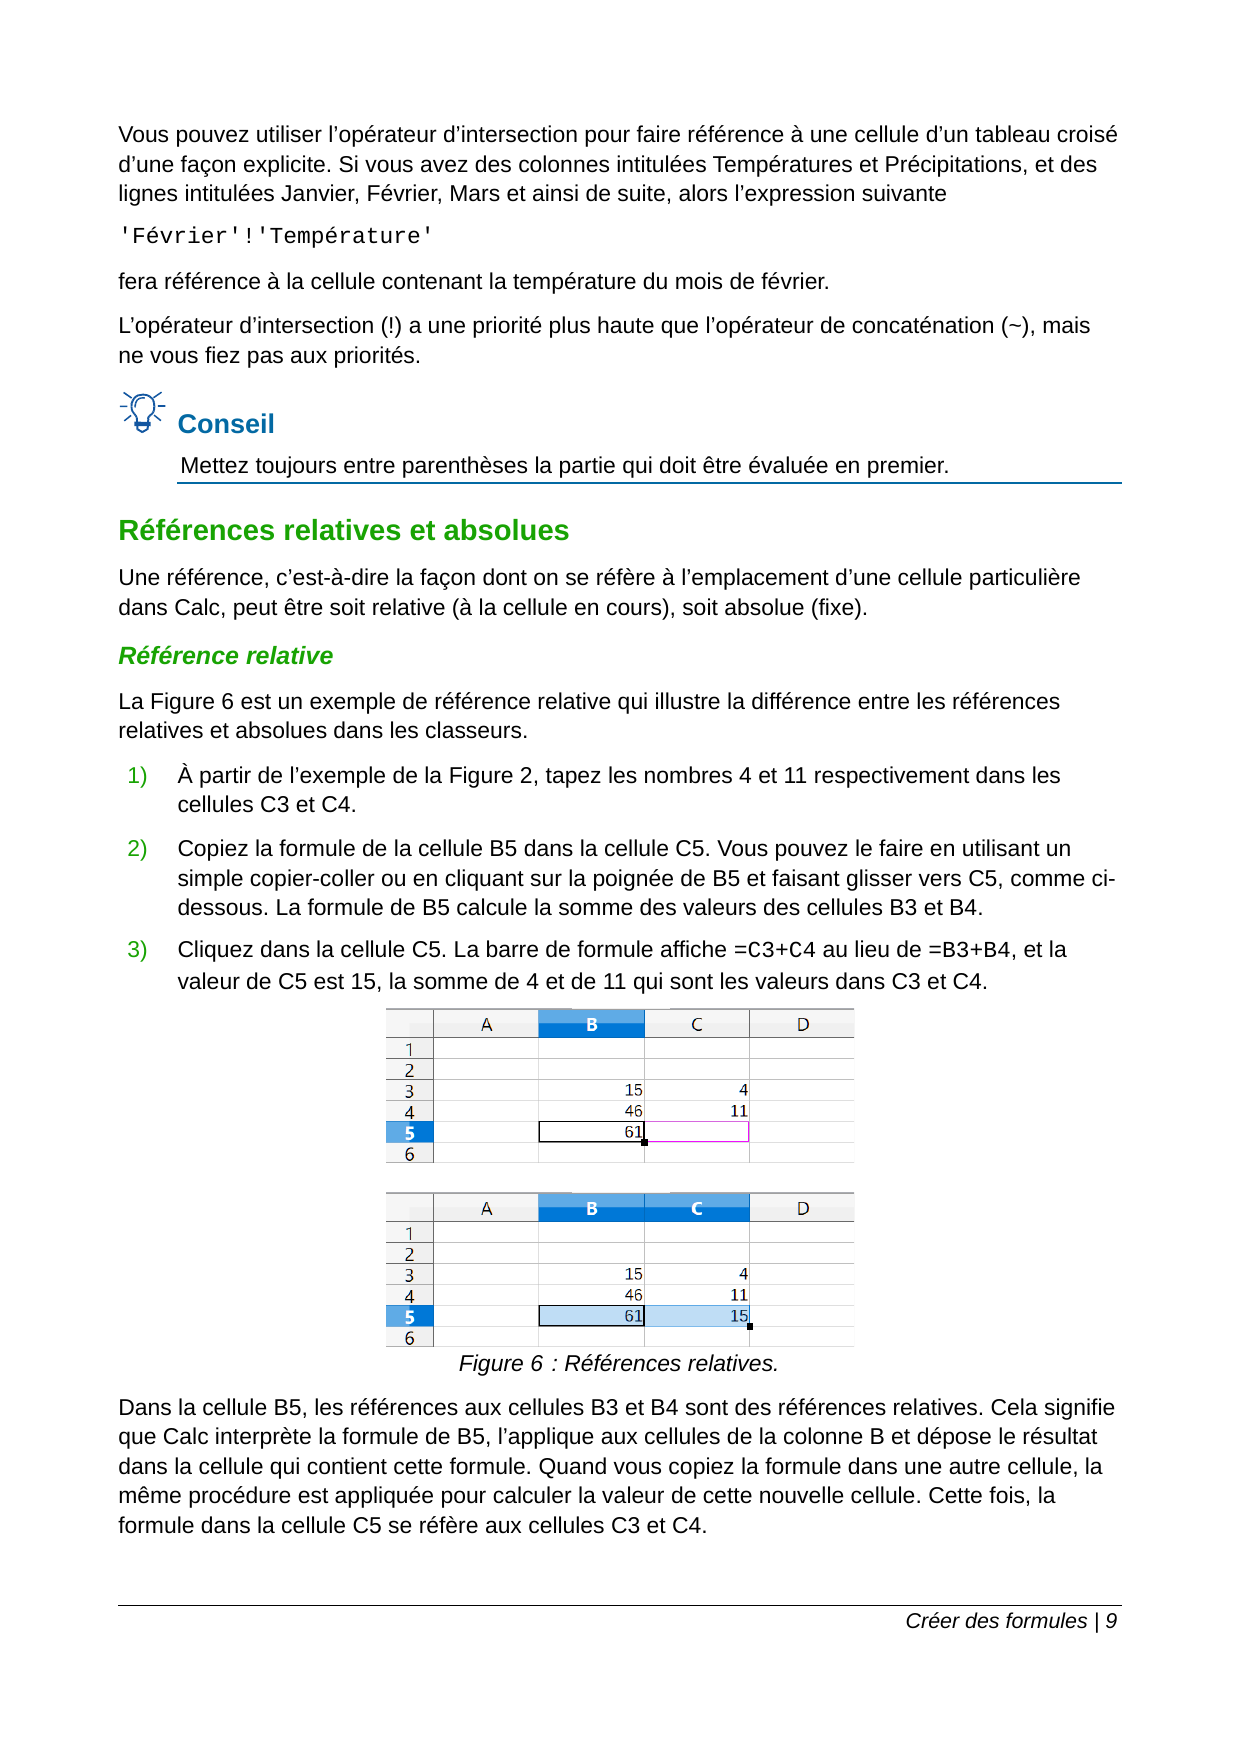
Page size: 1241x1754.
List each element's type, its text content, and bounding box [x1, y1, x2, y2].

text fera référence à la cellule contenant la température du mois de février. [118, 265, 1122, 295]
text Une référence, c’est-à-dire la façon dont on se réfère à l’emplacement d’une cellule particulière dans Calc, peut être soit relative (à la cellule en cours), soit absolue (fixe). [118, 561, 1122, 620]
text Vous pouvez utiliser l’opérateur d’intersection pour faire référence à une cellule d’un tableau croisé d’une façon explicite. Si vous avez des colonnes intitulées Températures et Précipitations, et des lignes intitulées Janvier, Février, Mars et ainsi de suite, alors l’expression suivante [118, 118, 1122, 207]
picture [386, 1192, 855, 1347]
list Conseil [118, 390, 1122, 439]
list Copiez la formule de la cellule B5 dans la cellule C5. Vous pouvez le faire en utilisant un simple copier-coller ou en cliquant sur la poignée de B5 et faisant glisser vers C5, comme ci-dessous. La formule de B5 calcule la somme des valeurs des cellules B3 et B4. [148, 832, 1122, 920]
text La Figure 6 est un exemple de référence relative qui illustre la différence entre les références relatives et absolues dans les classeurs. [118, 685, 1122, 744]
list À partir de l’exemple de la Figure 2, tapez les nombres 4 et 11 respectivement dans les cellules C3 et C4. [148, 758, 1122, 817]
subtitle Références relatives et absolues [118, 513, 1122, 547]
text Mettez toujours entre parenthèses la partie qui doit être évaluée en premier. [177, 446, 1122, 482]
picture [386, 1008, 855, 1163]
text L’opérateur d’intersection (!) a une priorité plus haute que l’opérateur de concaténation (~), mais ne vous fiez pas aux priorités. [118, 309, 1122, 368]
list Cliquez dans la cellule C5. La barre de formule affiche =C3+C4 au lieu de =B3+B4, et la valeur de C5 est 15, la somme de 4 et de 11 qui sont les valeurs dans C3 et C4. [148, 935, 1122, 994]
text 'Février'!'Température' [118, 221, 1122, 251]
text Figure 6 : Références relatives. [118, 1346, 1122, 1376]
text Dans la cellule B5, les références aux cellules B3 et B4 sont des références relatives. Cela signifie que Calc interprète la formule de B5, l’applique aux cellules de la colonne B et dépose le résultat dans la cellule qui contient cette formule. Quand vous copiez la formule dans une autre cellule, la même procédure est appliquée pour calculer la valeur de cette nouvelle cellule. Cette fois, la formule dans la cellule C5 se réfère aux cellules C3 et C4. [118, 1391, 1122, 1538]
subtitle Référence relative [118, 641, 1122, 670]
